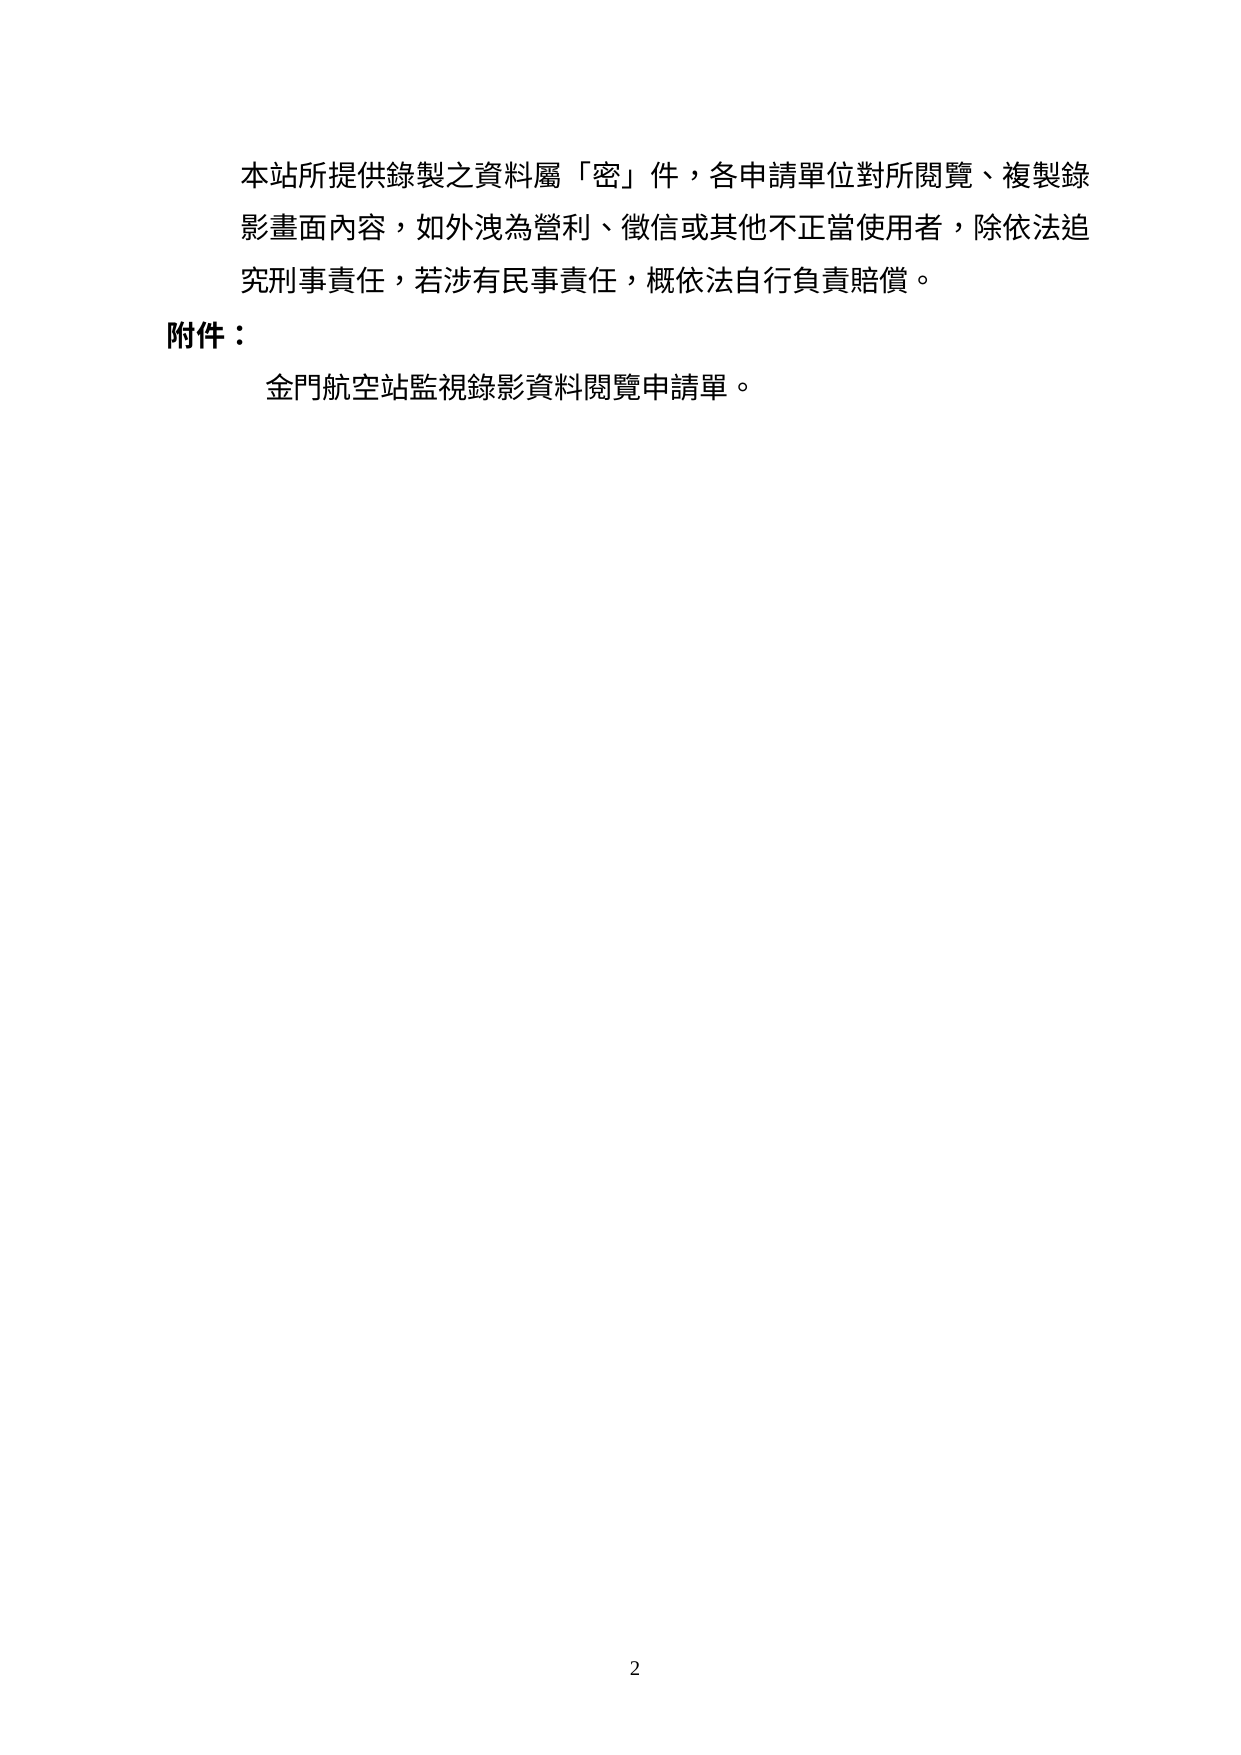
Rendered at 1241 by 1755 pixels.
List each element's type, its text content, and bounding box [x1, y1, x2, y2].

subtitle 附件： [167, 313, 1105, 355]
text 金門航空站監視錄影資料閱覽申請單。 [265, 365, 1105, 407]
text 本站所提供錄製之資料屬「密」件，各申請單位對所閱覽、複製錄 影畫面內容，如外洩為營利、徵信或其他不正當使用者，除依法追 究刑事責任，若涉有民事責任，概依法自行負責賠償。 [240, 152, 1093, 300]
